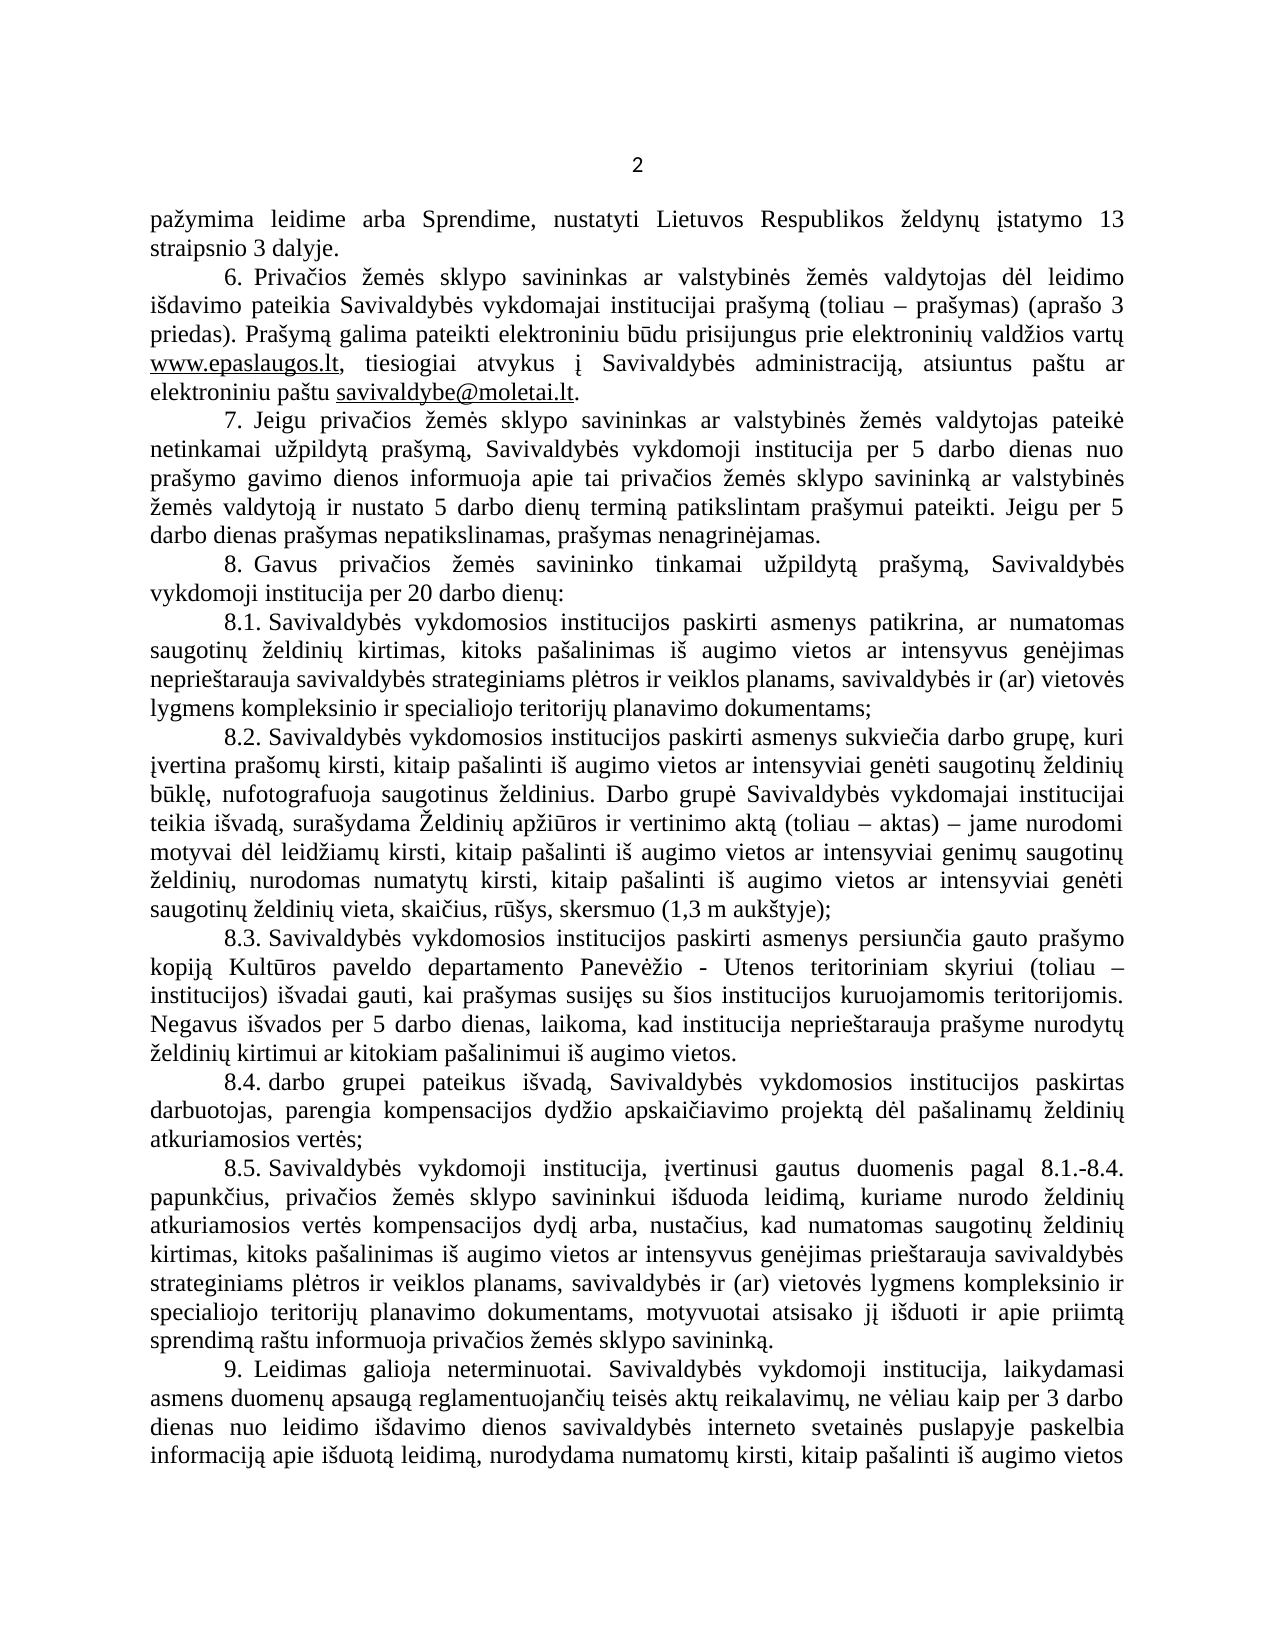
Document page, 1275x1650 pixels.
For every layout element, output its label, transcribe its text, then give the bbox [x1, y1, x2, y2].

text 8.5. Savivaldybės vykdomoji institucija, įvertinusi gautus duomenis pagal 8.1.-8.4. papunkčius, privačios žemės sklypo savininkui išduoda leidimą, kuriame nurodo želdinių atkuriamosios vertės kompensacijos dydį arba, nustačius, kad numatomas saugotinų želdinių kirtimas, kitoks pašalinimas iš augimo vietos ar intensyvus genėjimas prieštarauja savivaldybės strateginiams plėtros ir veiklos planams, savivaldybės ir (ar) vietovės lygmens kompleksinio ir specialiojo teritorijų planavimo dokumentams, motyvuotai atsisako jį išduoti ir apie priimtą sprendimą raštu informuoja privačios žemės sklypo savininką. [150, 1153, 1125, 1354]
text 7. Jeigu privačios žemės sklypo savininkas ar valstybinės žemės valdytojas pateikė netinkamai užpildytą prašymą, Savivaldybės vykdomoji institucija per 5 darbo dienas nuo prašymo gavimo dienos informuoja apie tai privačios žemės sklypo savininką ar valstybinės žemės valdytoją ir nustato 5 darbo dienų terminą patikslintam prašymui pateikti. Jeigu per 5 darbo dienas prašymas nepatikslinamas, prašymas nenagrinėjamas. [150, 406, 1125, 549]
text 8.4. darbo grupei pateikus išvadą, Savivaldybės vykdomosios institucijos paskirtas darbuotojas, parengia kompensacijos dydžio apskaičiavimo projektą dėl pašalinamų želdinių atkuriamosios vertės; [150, 1067, 1125, 1153]
text pažymima leidime arba Sprendime, nustatyti Lietuvos Respublikos želdynų įstatymo 13 straipsnio 3 dalyje. [150, 204, 1125, 262]
text 6. Privačios žemės sklypo savininkas ar valstybinės žemės valdytojas dėl leidimo išdavimo pateikia Savivaldybės vykdomajai institucijai prašymą (toliau – prašymas) (aprašo 3 priedas). Prašymą galima pateikti elektroniniu būdu prisijungus prie elektroninių valdžios vartų www.epaslaugos.lt, tiesiogiai atvykus į Savivaldybės administraciją, atsiuntus paštu ar elektroniniu paštu savivaldybe@moletai.lt. [150, 262, 1125, 406]
text 8.2. Savivaldybės vykdomosios institucijos paskirti asmenys sukviečia darbo grupę, kuri įvertina prašomų kirsti, kitaip pašalinti iš augimo vietos ar intensyviai genėti saugotinų želdinių būklę, nufotografuoja saugotinus želdinius. Darbo grupė Savivaldybės vykdomajai institucijai teikia išvadą, surašydama Želdinių apžiūros ir vertinimo aktą (toliau – aktas) – jame nurodomi motyvai dėl leidžiamų kirsti, kitaip pašalinti iš augimo vietos ar intensyviai genimų saugotinų želdinių, nurodomas numatytų kirsti, kitaip pašalinti iš augimo vietos ar intensyviai genėti saugotinų želdinių vieta, skaičius, rūšys, skersmuo (1,3 m aukštyje); [150, 722, 1125, 923]
text 8.1. Savivaldybės vykdomosios institucijos paskirti asmenys patikrina, ar numatomas saugotinų želdinių kirtimas, kitoks pašalinimas iš augimo vietos ar intensyvus genėjimas neprieštarauja savivaldybės strateginiams plėtros ir veiklos planams, savivaldybės ir (ar) vietovės lygmens kompleksinio ir specialiojo teritorijų planavimo dokumentams; [150, 607, 1125, 722]
text 8. Gavus privačios žemės savininko tinkamai užpildytą prašymą, Savivaldybės vykdomoji institucija per 20 darbo dienų: [150, 549, 1125, 607]
text 8.3. Savivaldybės vykdomosios institucijos paskirti asmenys persiunčia gauto prašymo kopiją Kultūros paveldo departamento Panevėžio - Utenos teritoriniam skyriui (toliau – institucijos) išvadai gauti, kai prašymas susijęs su šios institucijos kuruojamomis teritorijomis. Negavus išvados per 5 darbo dienas, laikoma, kad institucija neprieštarauja prašyme nurodytų želdinių kirtimui ar kitokiam pašalinimui iš augimo vietos. [150, 923, 1125, 1067]
text 9. Leidimas galioja neterminuotai. Savivaldybės vykdomoji institucija, laikydamasi asmens duomenų apsaugą reglamentuojančių teisės aktų reikalavimų, ne vėliau kaip per 3 darbo dienas nuo leidimo išdavimo dienos savivaldybės interneto svetainės puslapyje paskelbia informaciją apie išduotą leidimą, nurodydama numatomų kirsti, kitaip pašalinti iš augimo vietos [150, 1354, 1125, 1469]
